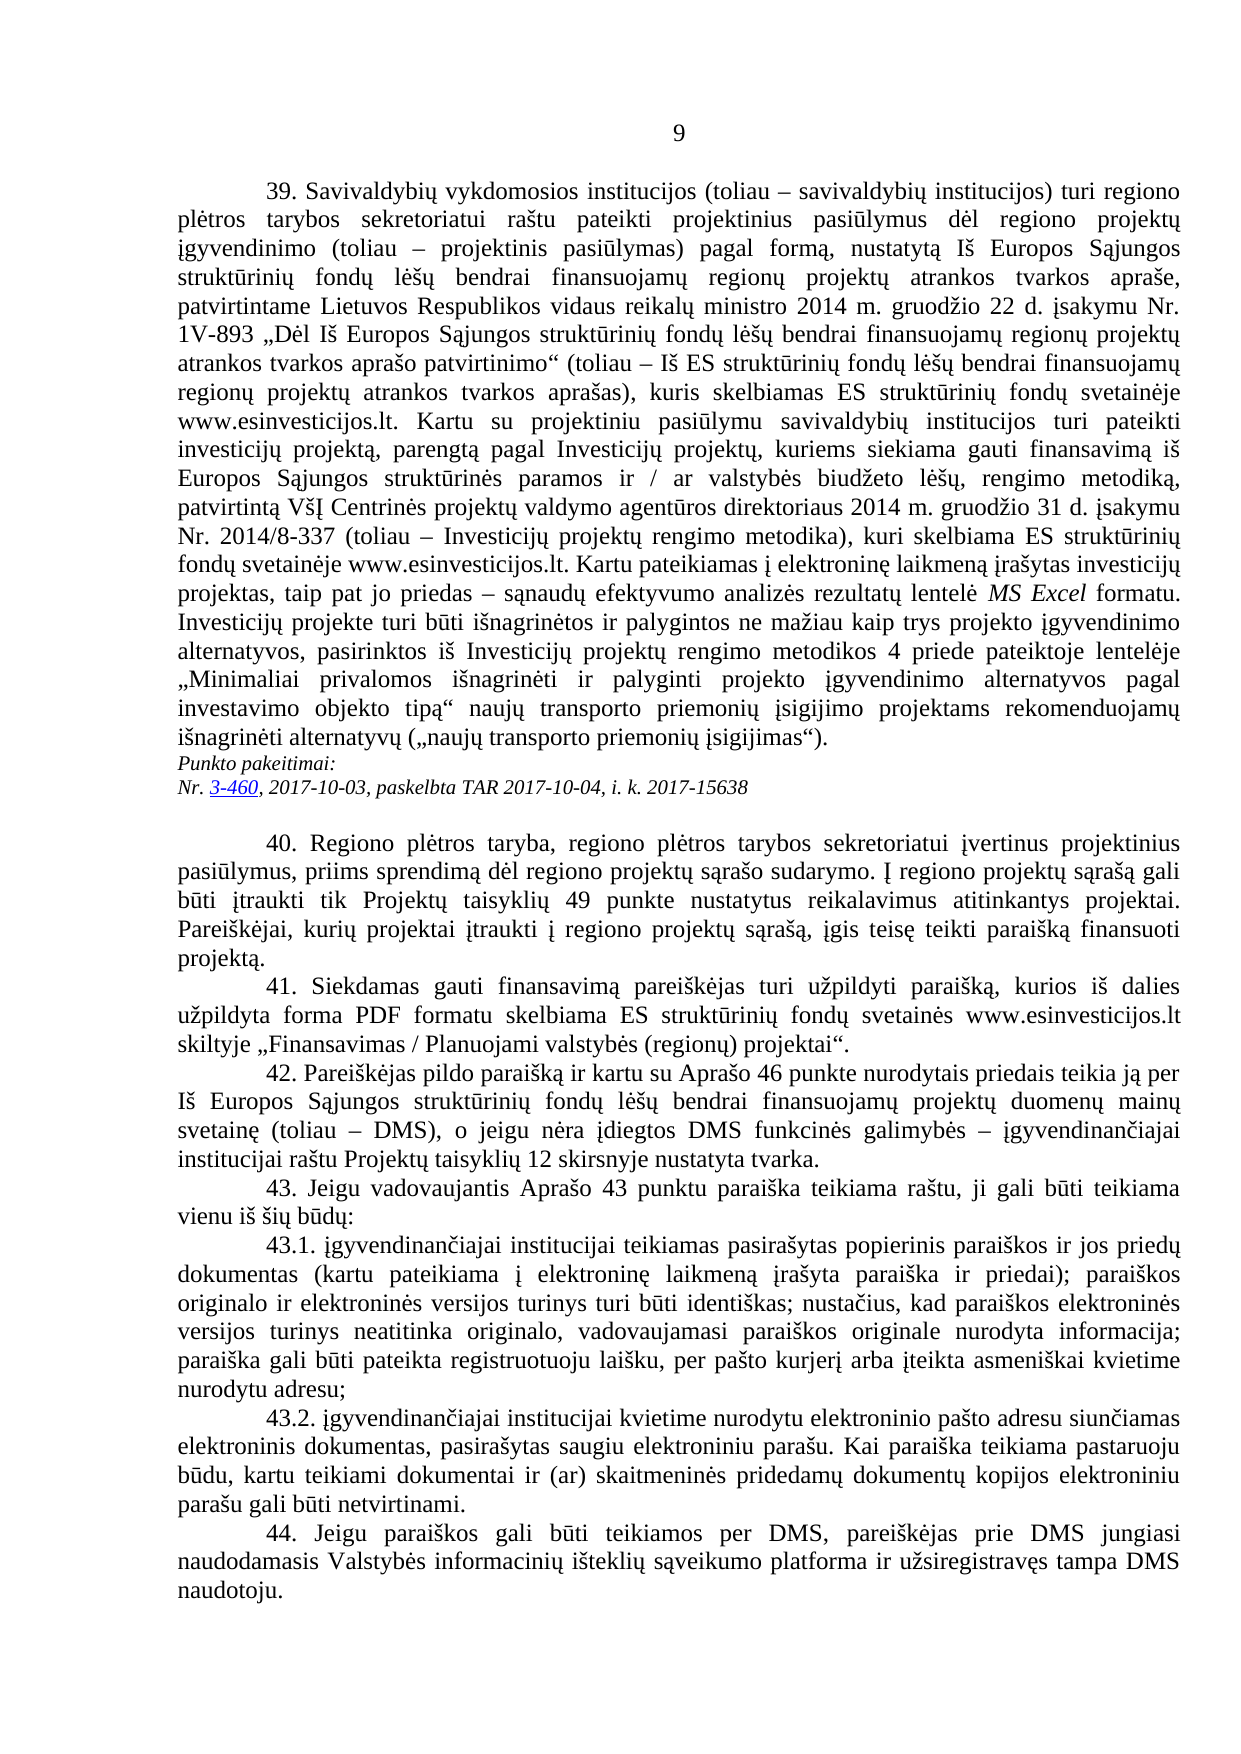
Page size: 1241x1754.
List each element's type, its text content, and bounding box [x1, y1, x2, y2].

text 44. Jeigu paraiškos gali būti teikiamos per DMS, pareiškėjas prie DMS jungiasi naudodamasis Valstybės informacinių išteklių sąveikumo platforma ir užsiregistravęs tampa DMS naudotoju. [177, 1518, 1181, 1604]
text 42. Pareiškėjas pildo paraišką ir kartu su Aprašo 46 punkte nurodytais priedais teikia ją per Iš Europos Sąjungos struktūrinių fondų lėšų bendrai finansuojamų projektų duomenų mainų svetainę (toliau – DMS), o jeigu nėra įdiegtos DMS funkcinės galimybės – įgyvendinančiajai institucijai raštu Projektų taisyklių 12 skirsnyje nustatyta tvarka. [177, 1058, 1181, 1173]
text 39. Savivaldybių vykdomosios institucijos (toliau – savivaldybių institucijos) turi regiono plėtros tarybos sekretoriatui raštu pateikti projektinius pasiūlymus dėl regiono projektų įgyvendinimo (toliau – projektinis pasiūlymas) pagal formą, nustatytą Iš Europos Sąjungos struktūrinių fondų lėšų bendrai finansuojamų regionų projektų atrankos tvarkos apraše, patvirtintame Lietuvos Respublikos vidaus reikalų ministro 2014 m. gruodžio 22 d. įsakymu Nr. 1V-893 „Dėl Iš Europos Sąjungos struktūrinių fondų lėšų bendrai finansuojamų regionų projektų atrankos tvarkos aprašo patvirtinimo“ (toliau – Iš ES struktūrinių fondų lėšų bendrai finansuojamų regionų projektų atrankos tvarkos aprašas), kuris skelbiamas ES struktūrinių fondų svetainėje www.esinvesticijos.lt. Kartu su projektiniu pasiūlymu savivaldybių institucijos turi pateikti investicijų projektą, parengtą pagal Investicijų projektų, kuriems siekiama gauti finansavimą iš Europos Sąjungos struktūrinės paramos ir / ar valstybės biudžeto lėšų, rengimo metodiką, patvirtintą VšĮ Centrinės projektų valdymo agentūros direktoriaus 2014 m. gruodžio 31 d. įsakymu Nr. 2014/8-337 (toliau – Investicijų projektų rengimo metodika), kuri skelbiama ES struktūrinių fondų svetainėje www.esinvesticijos.lt. Kartu pateikiamas į elektroninę laikmeną įrašytas investicijų projektas, taip pat jo priedas – sąnaudų efektyvumo analizės rezultatų lentelė MS Excel formatu. Investicijų projekte turi būti išnagrinėtos ir palygintos ne mažiau kaip trys projekto įgyvendinimo alternatyvos, pasirinktos iš Investicijų projektų rengimo metodikos 4 priede pateiktoje lentelėje „Minimaliai privalomos išnagrinėti ir palyginti projekto įgyvendinimo alternatyvos pagal investavimo objekto tipą“ naujų transporto priemonių įsigijimo projektams rekomenduojamų išnagrinėti alternatyvų („naujų transporto priemonių įsigijimas“). [177, 176, 1181, 751]
text 43. Jeigu vadovaujantis Aprašo 43 punktu paraiška teikiama raštu, ji gali būti teikiama vienu iš šių būdų: [177, 1173, 1181, 1230]
text Punkto pakeitimai: [177, 751, 1181, 775]
text 40. Regiono plėtros taryba, regiono plėtros tarybos sekretoriatui įvertinus projektinius pasiūlymus, priims sprendimą dėl regiono projektų sąrašo sudarymo. Į regiono projektų sąrašą gali būti įtraukti tik Projektų taisyklių 49 punkte nustatytus reikalavimus atitinkantys projektai. Pareiškėjai, kurių projektai įtraukti į regiono projektų sąrašą, įgis teisę teikti paraišką finansuoti projektą. [177, 828, 1181, 971]
text Nr. 3-460, 2017-10-03, paskelbta TAR 2017-10-04, i. k. 2017-15638 [177, 775, 1181, 799]
text 43.1. įgyvendinančiajai institucijai teikiamas pasirašytas popierinis paraiškos ir jos priedų dokumentas (kartu pateikiama į elektroninę laikmeną įrašyta paraiška ir priedai); paraiškos originalo ir elektroninės versijos turinys turi būti identiškas; nustačius, kad paraiškos elektroninės versijos turinys neatitinka originalo, vadovaujamasi paraiškos originale nurodyta informacija; paraiška gali būti pateikta registruotuoju laišku, per pašto kurjerį arba įteikta asmeniškai kvietime nurodytu adresu; [177, 1230, 1181, 1403]
text 41. Siekdamas gauti finansavimą pareiškėjas turi užpildyti paraišką, kurios iš dalies užpildyta forma PDF formatu skelbiama ES struktūrinių fondų svetainės www.esinvesticijos.lt skiltyje „Finansavimas / Planuojami valstybės (regionų) projektai“. [177, 971, 1181, 1058]
text 43.2. įgyvendinančiajai institucijai kvietime nurodytu elektroninio pašto adresu siunčiamas elektroninis dokumentas, pasirašytas saugiu elektroniniu parašu. Kai paraiška teikiama pastaruoju būdu, kartu teikiami dokumentai ir (ar) skaitmeninės pridedamų dokumentų kopijos elektroniniu parašu gali būti netvirtinami. [177, 1403, 1181, 1518]
